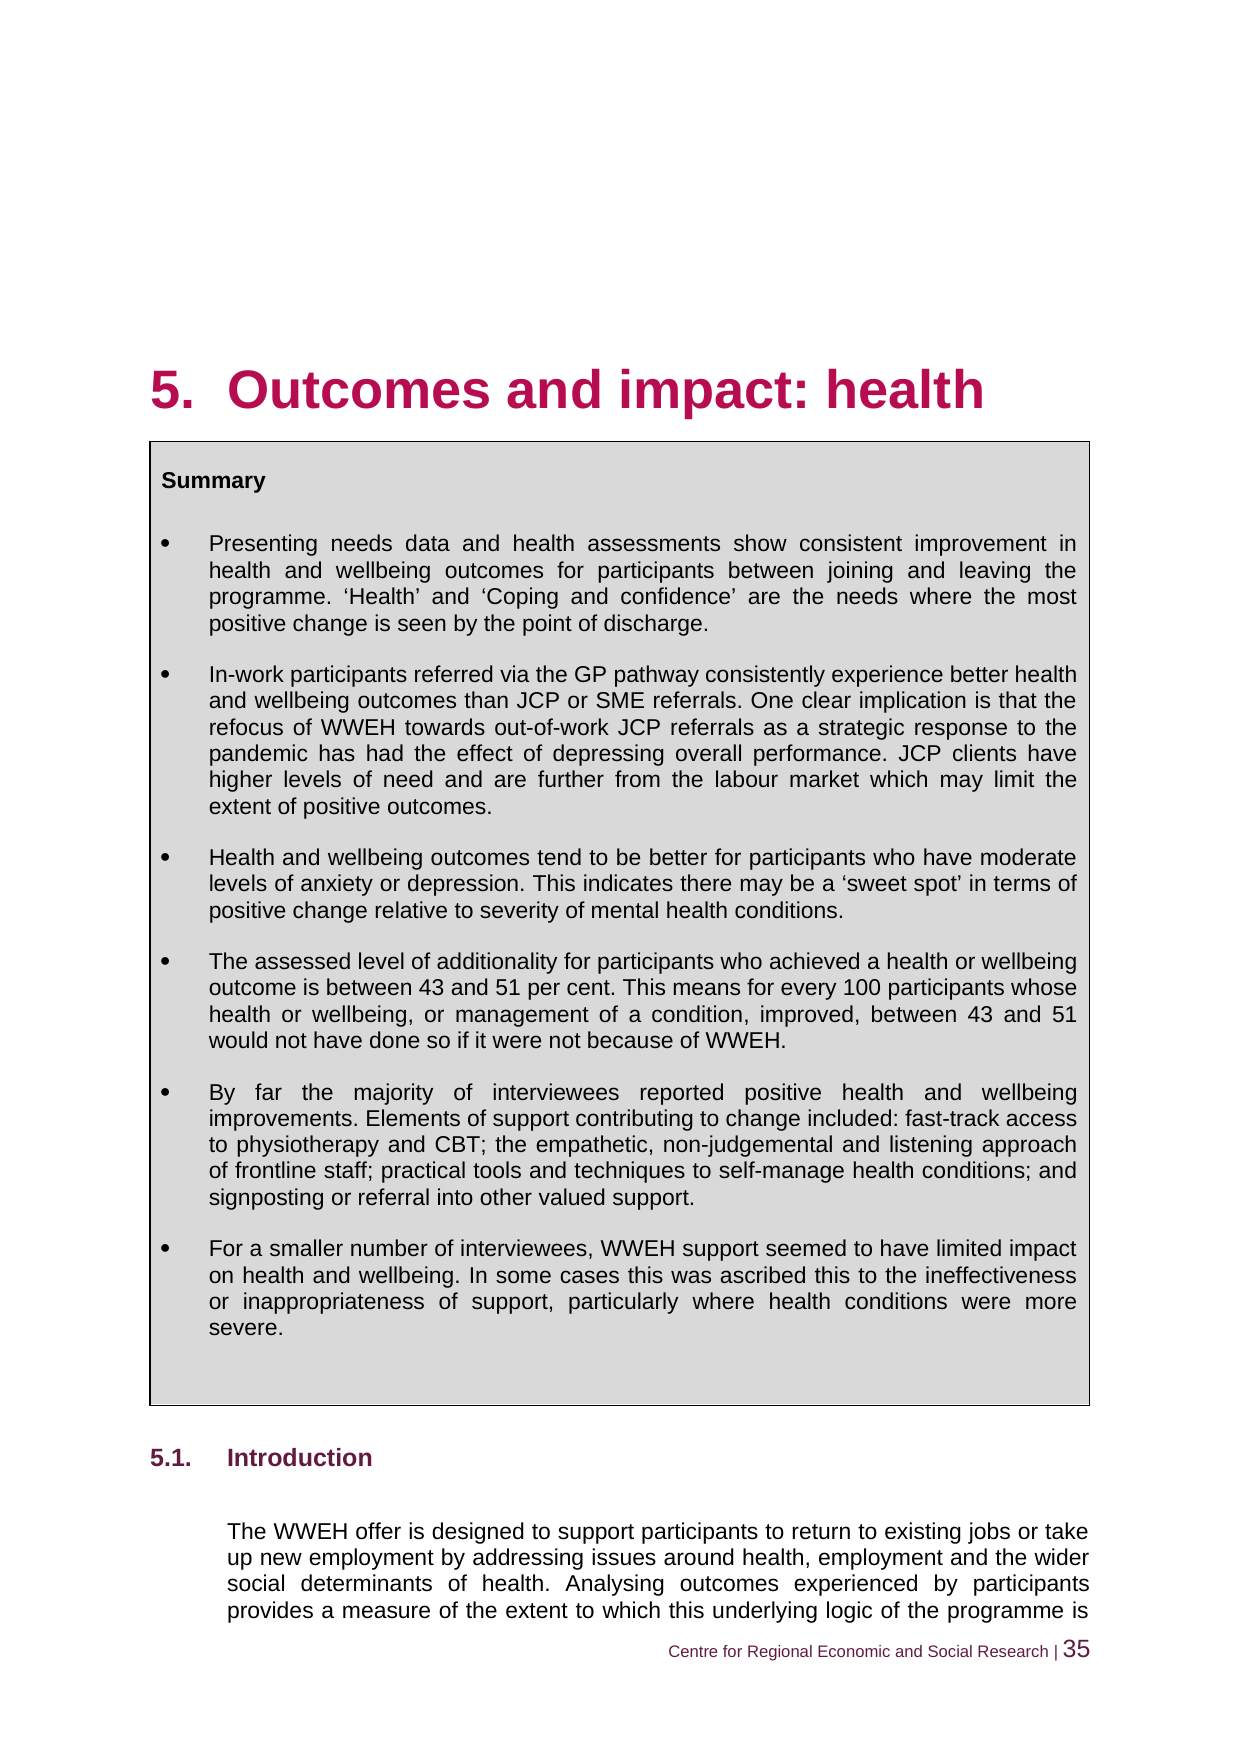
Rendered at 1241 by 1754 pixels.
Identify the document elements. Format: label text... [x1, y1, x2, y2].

subtitle Introduction [150, 1443, 1090, 1472]
text The WWEH offer is designed to support participants to return to existing jobs or take up new employment by addressing issues around health, employment and the wider social determinants of health. Analysing outcomes experienced by participants provides a measure of the extent to which this underlying logic of the programme is [227, 1518, 1090, 1623]
table_header Summary Presenting needs data and health assessments show consistent improvement in health and wellbeing outcomes for participants between joining and leaving the programme. ‘Health’ and ‘Coping and confidence’ are the needs where the most positive change is seen by the point of discharge. In-work participants referred via the GP pathway consistently experience better health and wellbeing outcomes than JCP or SME referrals. One clear implication is that the refocus of WWEH towards out-of-work JCP referrals as a strategic response to the pandemic has had the effect of depressing overall performance. JCP clients have higher levels of need and are further from the labour market which may limit the extent of positive outcomes. Health and wellbeing outcomes tend to be better for participants who have moderate levels of anxiety or depression. This indicates there may be a ‘sweet spot’ in terms of positive change relative to severity of mental health conditions. The assessed level of additionality for participants who achieved a health or wellbeing outcome is between 43 and 51 per cent. This means for every 100 participants whose health or wellbeing, or management of a condition, improved, between 43 and 51 would not have done so if it were not because of WWEH. By far the majority of interviewees reported positive health and wellbeing improvements. Elements of support contributing to change included: fast-track access to physiotherapy and CBT; the empathetic, non-judgemental and listening approach of frontline staff; practical tools and techniques to self-manage health conditions; and signposting or referral into other valued support. For a smaller number of interviewees, WWEH support seemed to have limited impact on health and wellbeing. In some cases this was ascribed this to the ineffectiveness or inappropriateness of support, particularly where health conditions were more severe. [151, 442, 1089, 1404]
subtitle Outcomes and impact: health [150, 357, 1090, 420]
